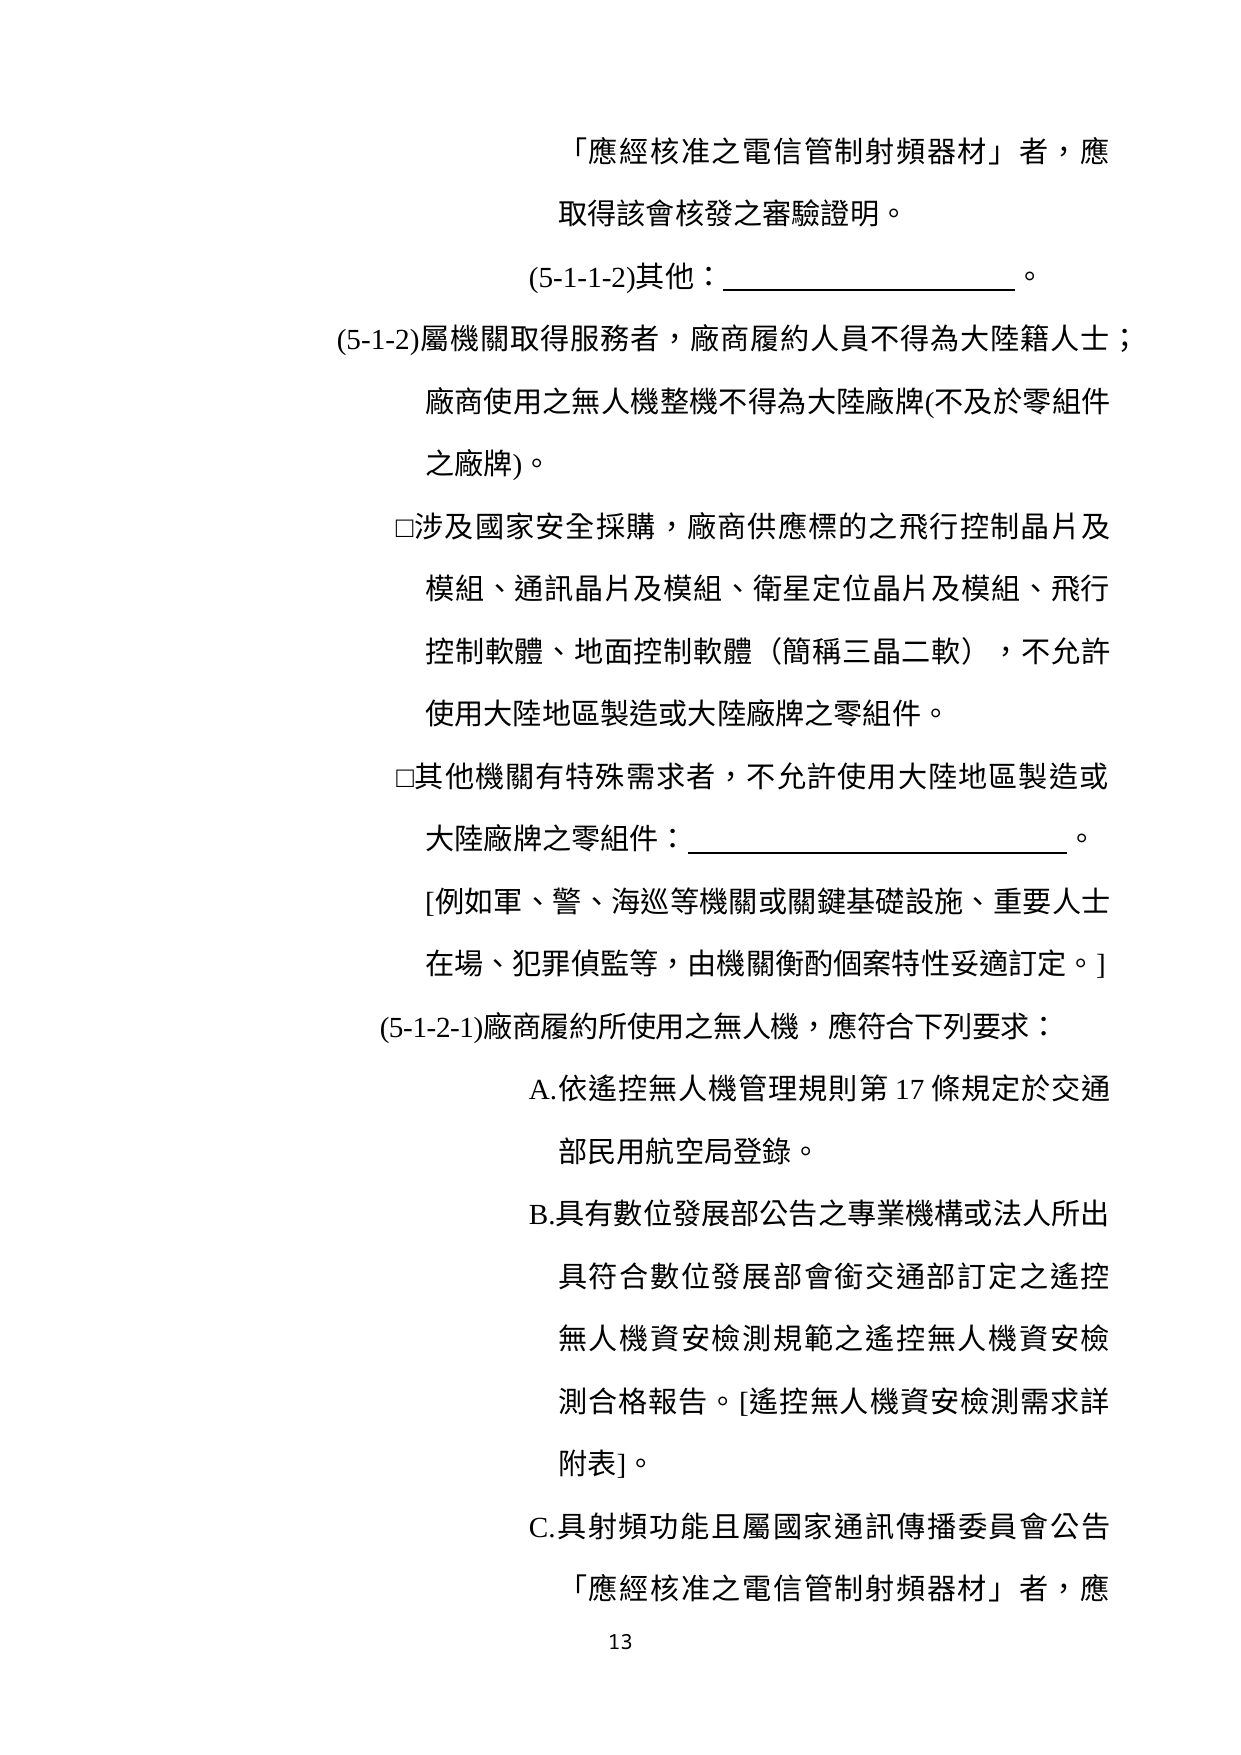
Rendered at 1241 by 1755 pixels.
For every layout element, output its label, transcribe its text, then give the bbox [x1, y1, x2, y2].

text (5-1-1-2)其他： 。 [529, 233, 1110, 295]
text (5-1-2-1)廠商履約所使用之無人機，應符合下列要求： [337, 983, 1110, 1045]
text A.依遙控無人機管理規則第17條規定於交通部民用航空局登錄。 [529, 1045, 1110, 1170]
text □其他機關有特殊需求者，不允許使用大陸地區製造或大陸廠牌之零組件： 。 [396, 733, 1110, 858]
text □涉及國家安全採購，廠商供應標的之飛行控制晶片及模組、通訊晶片及模組、衛星定位晶片及模組、飛行控制軟體、地面控制軟體（簡稱三晶二軟），不允許使用大陸地區製造或大陸廠牌之零組件。 [396, 483, 1110, 733]
text (5-1-2)屬機關取得服務者，廠商履約人員不得為大陸籍人士；廠商使用之無人機整機不得為大陸廠牌(不及於零組件之廠牌)。 [337, 295, 1110, 483]
text C.具射頻功能且屬國家通訊傳播委員會公告「應經核准之電信管制射頻器材」者，應 [529, 1483, 1110, 1608]
text [例如軍、警、海巡等機關或關鍵基礎設施、重要人士在場、犯罪偵監等，由機關衡酌個案特性妥適訂定。] [425, 858, 1110, 983]
text B.具有數位發展部公告之專業機構或法人所出具符合數位發展部會銜交通部訂定之遙控無人機資安檢測規範之遙控無人機資安檢測合格報告。[遙控無人機資安檢測需求詳附表]。 [529, 1170, 1110, 1483]
text 「應經核准之電信管制射頻器材」者，應取得該會核發之審驗證明。 [529, 108, 1110, 233]
